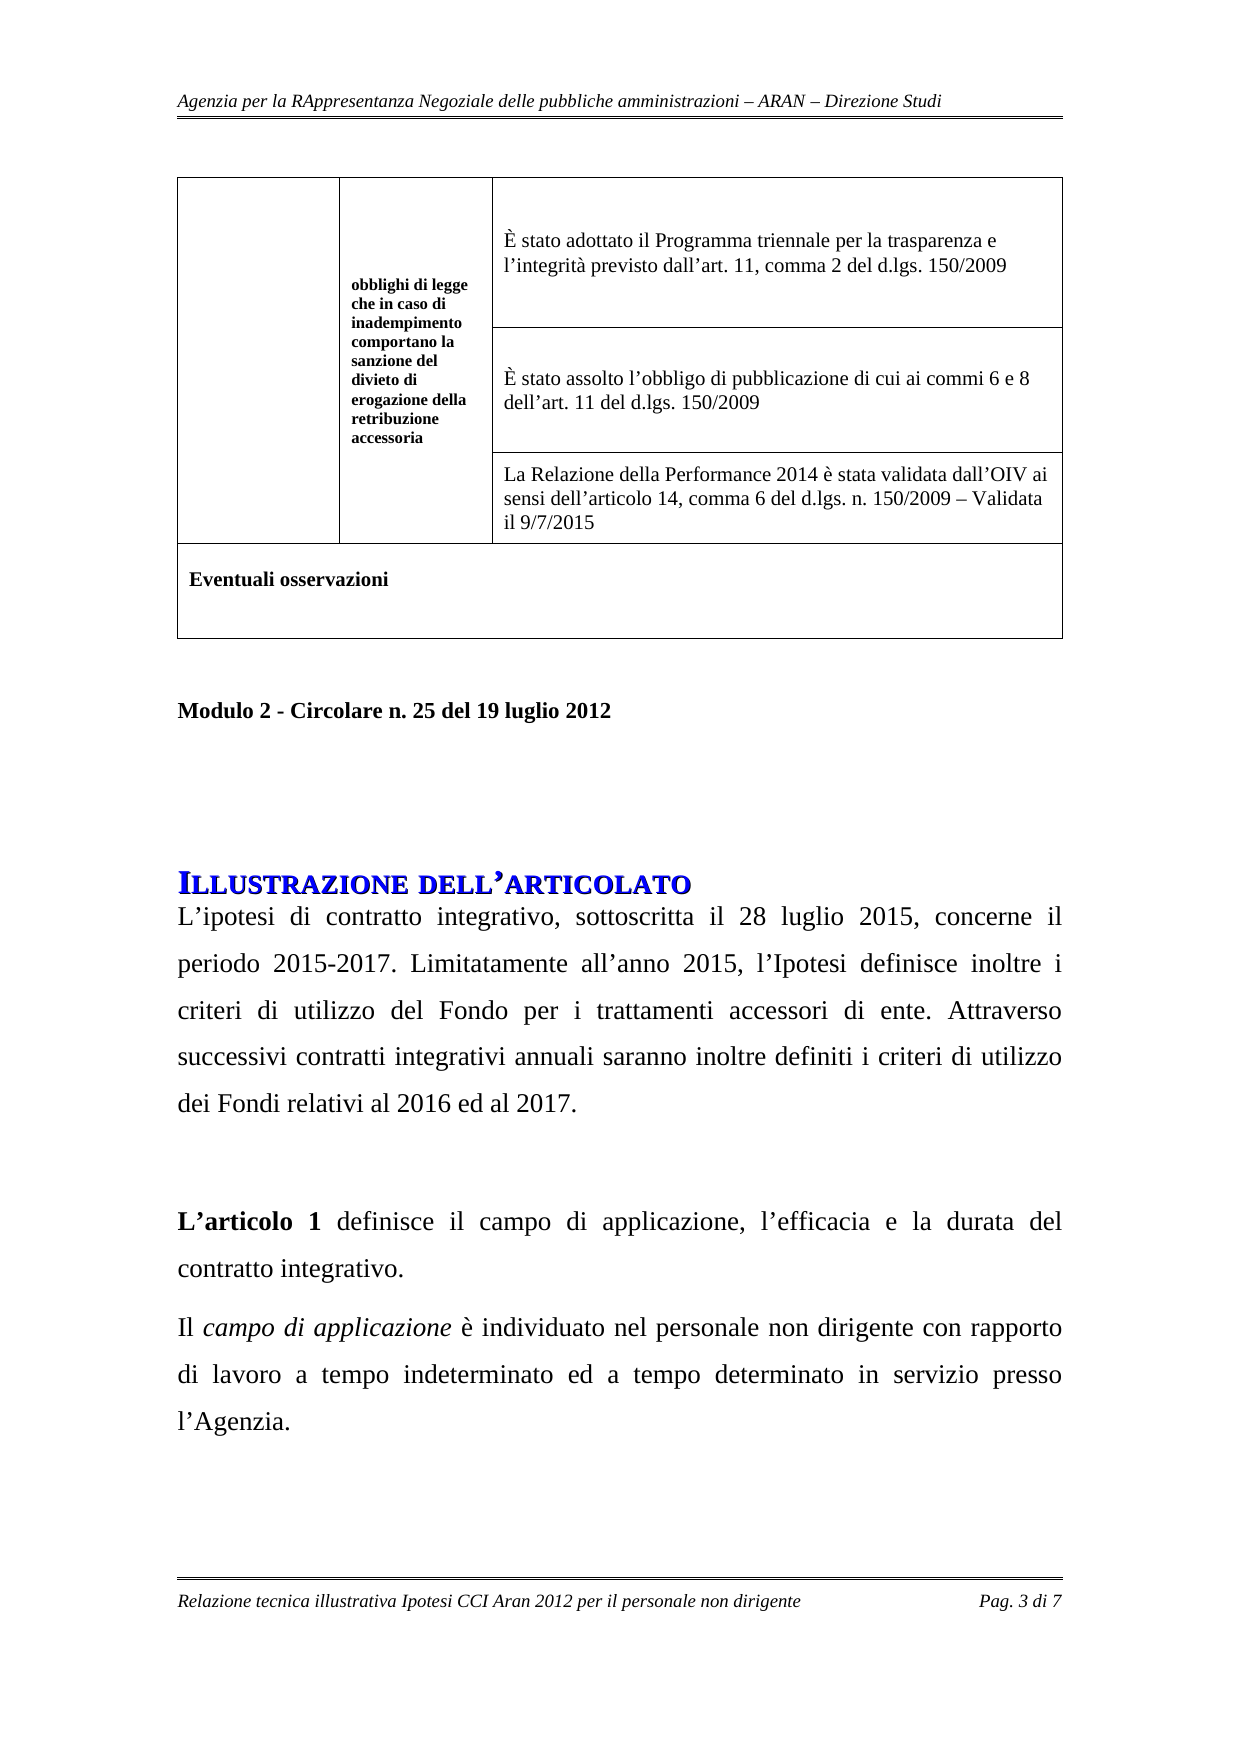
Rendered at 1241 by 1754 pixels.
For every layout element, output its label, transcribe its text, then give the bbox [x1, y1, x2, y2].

text Il campo di applicazione è individuato nel personale non dirigente con rapporto di lavoro a tempo indeterminato ed a tempo determinato in servizio presso l’Agenzia. [177, 1311, 1063, 1436]
table_cell [178, 178, 339, 543]
text L’articolo 1 definisce il campo di applicazione, l’efficacia e la durata del contratto integrativo. [177, 1205, 1063, 1283]
table_cell obblighi di legge che in caso di inadempimento comportano la sanzione del divieto di erogazione della retribuzione accessoria [340, 178, 492, 543]
text Modulo 2 - Circolare n. 25 del 19 luglio 2012 [177, 698, 1063, 724]
table_cell Eventuali osservazioni [178, 544, 1062, 637]
text L’ipotesi di contratto integrativo, sottoscritta il 28 luglio 2015, concerne il periodo 2015-2017. Limitatamente all’anno 2015, l’Ipotesi definisce inoltre i criteri di utilizzo del Fondo per i trattamenti accessori di ente. Attraverso successivi contratti integrativi annuali saranno inoltre definiti i criteri di utilizzo dei Fondi relativi al 2016 ed al 2017. [177, 900, 1063, 1118]
table_cell La Relazione della Performance 2014 è stata validata dall’OIV ai sensi dell’articolo 14, comma 6 del d.lgs. n. 150/2009 – Validata il 9/7/2015 [493, 453, 1062, 543]
table_cell È stato assolto l’obbligo di pubblicazione di cui ai commi 6 e 8 dell’art. 11 del d.lgs. 150/2009 [493, 328, 1062, 452]
subtitle Illustrazione dell’articolato [177, 862, 1063, 900]
table_cell È stato adottato il Programma triennale per la trasparenza e l’integrità previsto dall’art. 11, comma 2 del d.lgs. 150/2009 [493, 178, 1062, 327]
